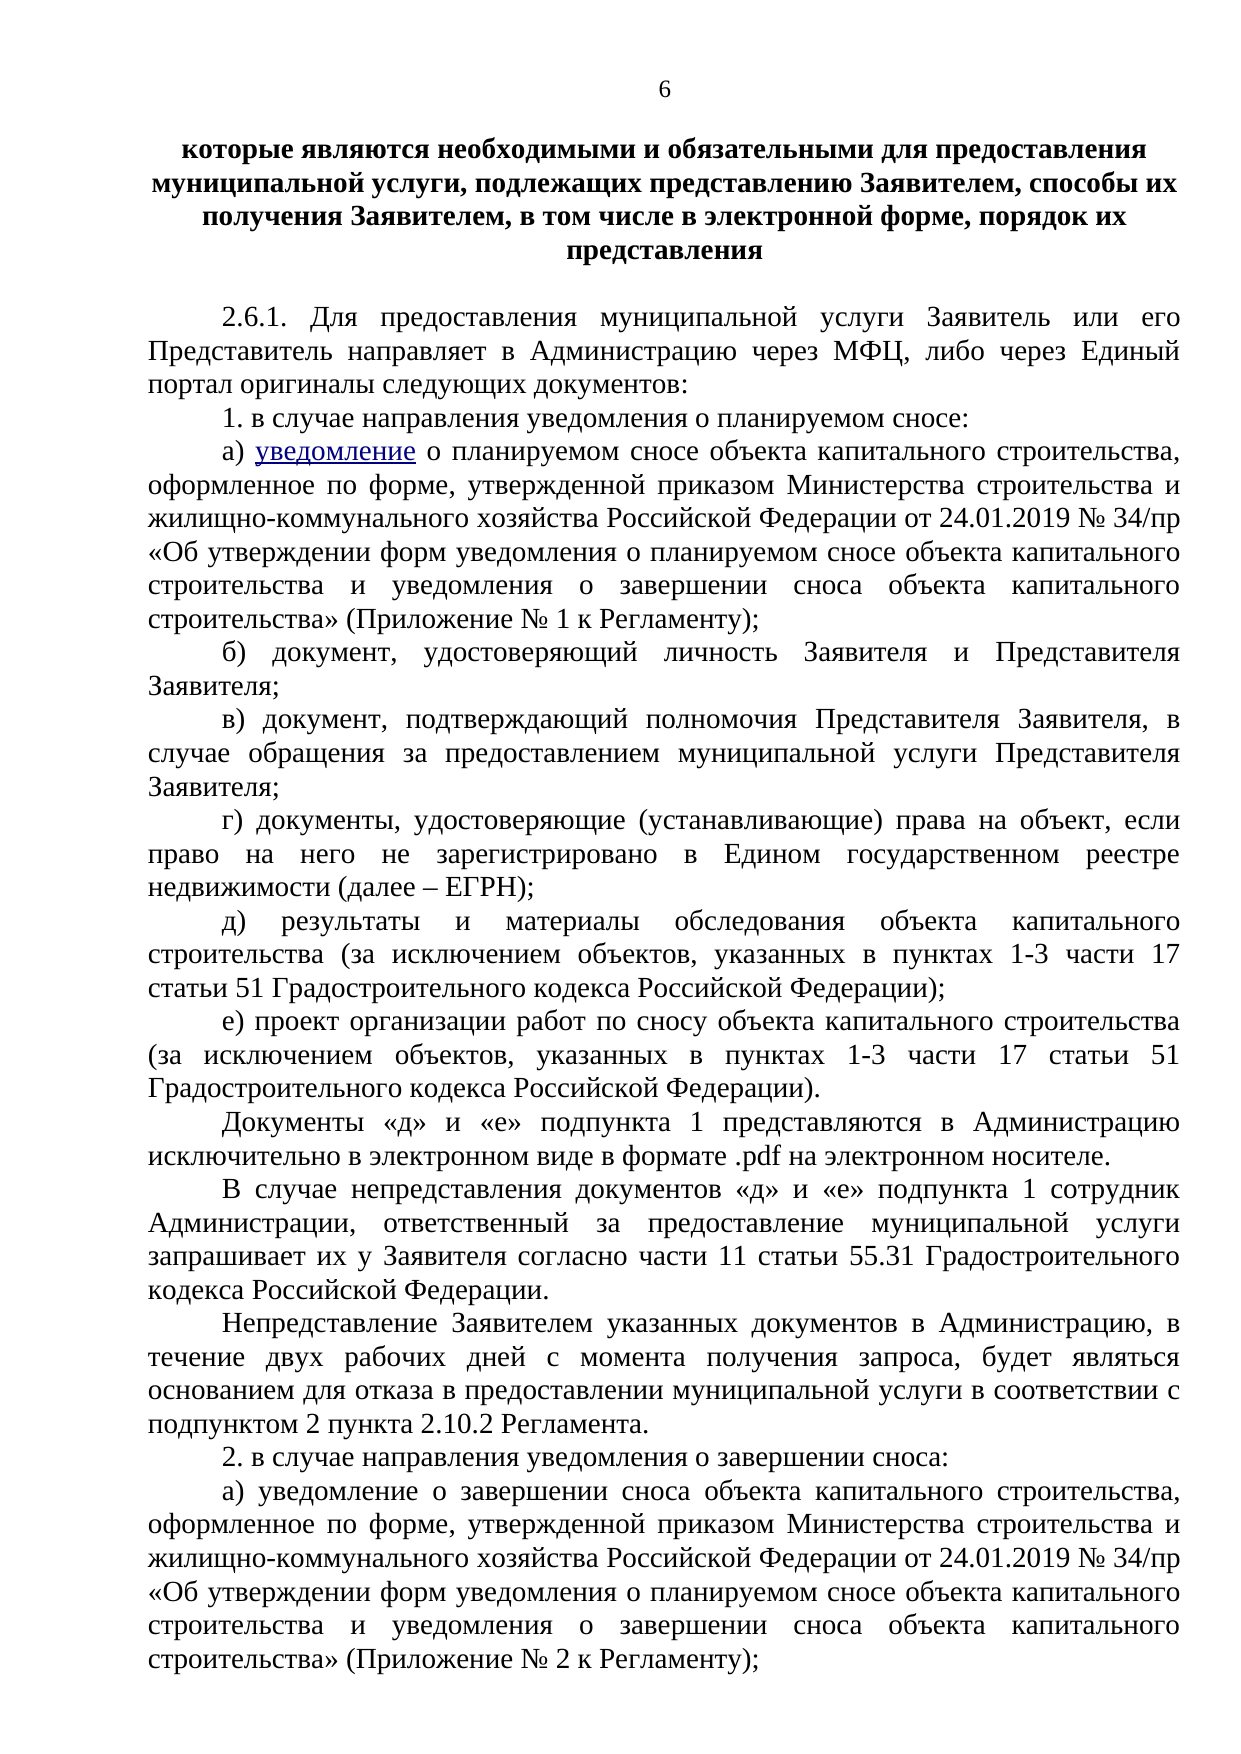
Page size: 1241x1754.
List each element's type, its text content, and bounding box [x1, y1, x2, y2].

text е) проект организации работ по сносу объекта капитального строительства (за исключением объектов, указанных в пунктах 1-3 части 17 статьи 51 Градостроительного кодекса Российской Федерации). [148, 1003, 1181, 1104]
text а) уведомление о завершении сноса объекта капитального строительства, оформленное по форме, утвержденной приказом Министерства строительства и жилищно-коммунального хозяйства Российской Федерации от 24.01.2019 № 34/пр «Об утверждении форм уведомления о планируемом сносе объекта капитального строительства и уведомления о завершении сноса объекта капитального строительства» (Приложение № 2 к Регламенту); [148, 1473, 1181, 1674]
text 1. в случае направления уведомления о планируемом сносе: [148, 400, 1181, 433]
text б) документ, удостоверяющий личность Заявителя и Представителя Заявителя; [148, 634, 1181, 702]
text д) результаты и материалы обследования объекта капитального строительства (за исключением объектов, указанных в пунктах 1-3 части 17 статьи 51 Градостроительного кодекса Российской Федерации); [148, 903, 1181, 1003]
text а) уведомление о планируемом сносе объекта капитального строительства, оформленное по форме, утвержденной приказом Министерства строительства и жилищно-коммунального хозяйства Российской Федерации от 24.01.2019 № 34/пр «Об утверждении форм уведомления о планируемом сносе объекта капитального строительства и уведомления о завершении сноса объекта капитального строительства» (Приложение № 1 к Регламенту); [148, 433, 1181, 634]
text в) документ, подтверждающий полномочия Представителя Заявителя, в случае обращения за предоставлением муниципальной услуги Представителя Заявителя; [148, 702, 1181, 802]
text г) документы, удостоверяющие (устанавливающие) права на объект, если право на него не зарегистрировано в Едином государственном реестре недвижимости (далее – ЕГРН); [148, 802, 1181, 903]
text В случае непредставления документов «д» и «е» подпункта 1 сотрудник Администрации, ответственный за предоставление муниципальной услуги запрашивает их у Заявителя согласно части 11 статьи 55.31 Градостроительного кодекса Российской Федерации. [148, 1171, 1181, 1305]
text 2. в случае направления уведомления о завершении сноса: [148, 1439, 1181, 1473]
text которые являются необходимыми и обязательными для предоставления муниципальной услуги, подлежащих представлению Заявителем, способы их получения Заявителем, в том числе в электронной форме, порядок их представления [148, 131, 1181, 266]
text 2.6.1. Для предоставления муниципальной услуги Заявитель или его Представитель направляет в Администрацию через МФЦ, либо через Единый портал оригиналы следующих документов: [148, 299, 1181, 400]
text Документы «д» и «е» подпункта 1 представляются в Администрацию исключительно в электронном виде в формате .pdf на электронном носителе. [148, 1104, 1181, 1171]
text Непредставление Заявителем указанных документов в Администрацию, в течение двух рабочих дней с момента получения запроса, будет являться основанием для отказа в предоставлении муниципальной услуги в соответствии с подпунктом 2 пункта 2.10.2 Регламента. [148, 1305, 1181, 1439]
